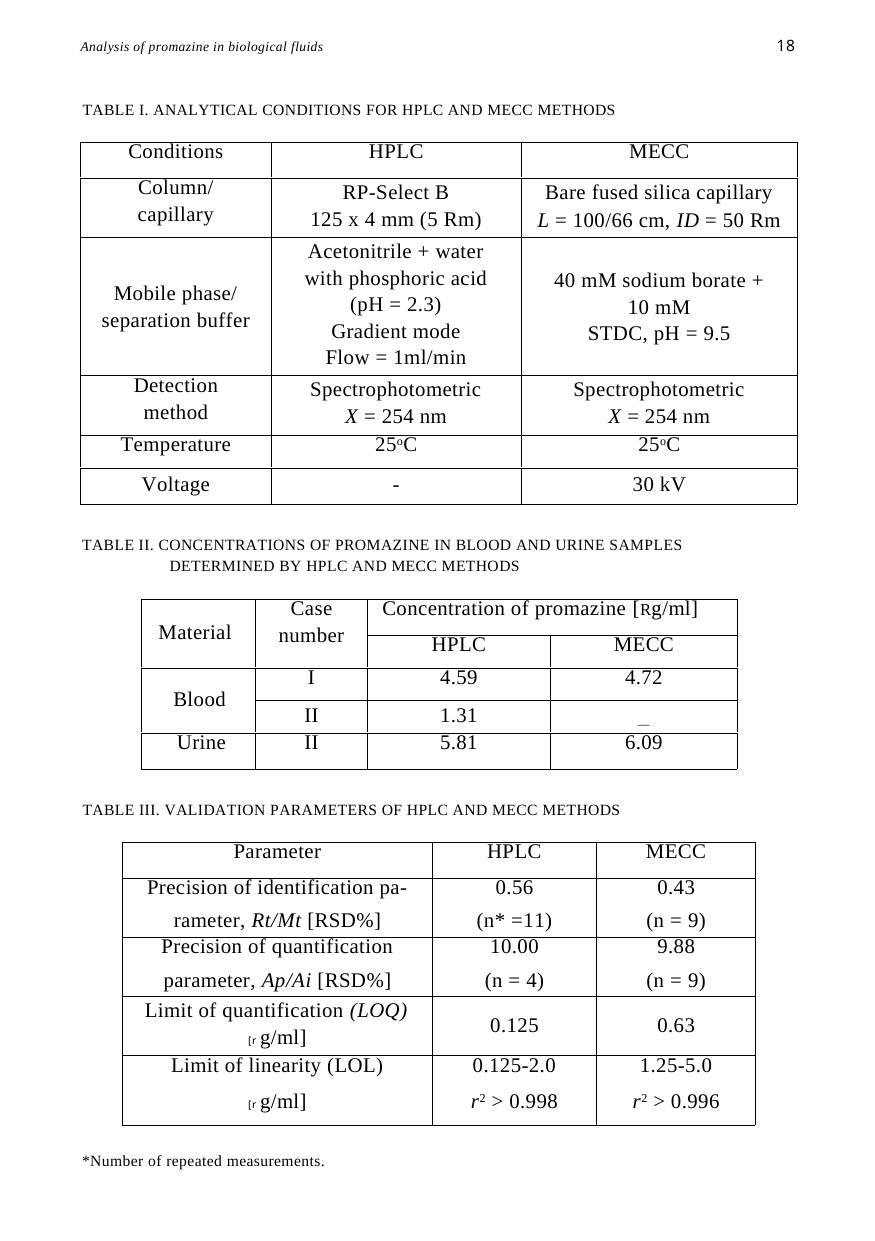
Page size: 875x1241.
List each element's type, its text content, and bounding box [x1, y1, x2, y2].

table_header HPLC [272, 163, 521, 177]
table_cell RP-Select B 125 x 4 mm (5 Rm) [272, 232, 521, 237]
table_cell 0.63 [597, 997, 755, 1015]
table_cell II [256, 701, 367, 706]
table_cell r2 > 0.996 [597, 1113, 755, 1125]
table_cell Voltage [81, 496, 271, 504]
table_cell (n = 9) [597, 932, 755, 937]
table_cell 4.59 [368, 688, 550, 700]
table_cell 0.125-2.0 [433, 1076, 596, 1092]
table_cell Limit of linearity (LOL) [123, 1076, 432, 1092]
table_cell MECC [551, 656, 737, 667]
table_header Parameter [123, 863, 432, 878]
table_cell Column/ capillary [81, 226, 271, 237]
table_cell 10.00 [433, 958, 596, 971]
table_header MECC [597, 863, 755, 878]
table_cell 25oC [522, 456, 797, 467]
table_cell 1.31 [368, 727, 550, 732]
table_cell parameter, Ap/Ai [RSD%] [123, 992, 432, 996]
table_header Concentration of promazine [rg/ml] [368, 600, 737, 635]
table_cell 0.43 [597, 899, 755, 911]
table_cell 0.63 [597, 1036, 755, 1055]
table_cell Spectrophotometric X = 254 nm [272, 429, 521, 435]
table_cell II [256, 727, 367, 732]
table_cell 1.25-5.0 [597, 1076, 755, 1092]
table_cell 5.81 [368, 753, 550, 769]
table_header HPLC [433, 863, 596, 878]
table_cell Blood [142, 669, 255, 732]
text Analysis of promazine in biological fluids [80, 41, 362, 54]
table_cell 0.125 [433, 1036, 596, 1055]
table_cell - [272, 469, 521, 475]
table_cell 40 mM sodium borate + 10 mM STDC, pH = 9.5 [522, 346, 797, 375]
text *Number of repeated measurements. [82, 1154, 369, 1170]
table_cell r2 > 0.998 [433, 1113, 596, 1125]
table_cell Bare fused silica capillary L = 100/66 cm, ID = 50 Rm [522, 233, 797, 237]
table_cell 40 mM sodium borate + 10 mM STDC, pH = 9.5 [522, 238, 797, 266]
table_cell Mobile phase/ separation buffer [81, 238, 271, 279]
table_header Case number [256, 647, 367, 667]
table_cell 4.72 [551, 688, 737, 700]
table_cell 6.09 [551, 753, 737, 769]
table_cell Temperature [81, 456, 271, 467]
table_cell I [256, 688, 367, 700]
table_cell — [551, 701, 737, 706]
table_header MECC [522, 163, 797, 177]
table_cell Precision of quantification [123, 958, 432, 971]
text TABLE I. ANALYTICAL CONDITIONS FOR HPLC AND MECC METHODS [82, 102, 679, 118]
table_header Conditions [81, 163, 271, 177]
table_cell - [272, 496, 521, 504]
table_cell (n* =11) [433, 932, 596, 937]
table_cell Mobile phase/ separation buffer [81, 333, 271, 375]
table_cell 0.56 [433, 899, 596, 911]
text TABLE II. CONCENTRATIONS OF PROMAZINE IN BLOOD AND URINE SAMPLES DETERMINED BY HPLC AND MECC METHODS [82, 533, 796, 576]
table_cell — [551, 727, 737, 732]
table_cell Urine [142, 734, 255, 769]
table_cell 0.125 [433, 997, 596, 1015]
table_cell 1.31 [368, 701, 550, 706]
table_cell 30 kV [522, 496, 797, 504]
table_cell 25oC [272, 456, 521, 467]
table_cell rameter, Rt/Mt [RSD%] [123, 932, 432, 937]
table_cell HPLC [368, 656, 550, 667]
text 18 [776, 39, 799, 54]
text TABLE III. VALIDATION PARAMETERS OF HPLC AND MECC METHODS [82, 803, 687, 818]
table_header Material [142, 600, 255, 667]
table_cell II [256, 753, 367, 769]
table_cell Detection method [81, 423, 271, 435]
table_cell Limit of quantification (LOQ) [r g/ml] [123, 1050, 432, 1055]
table_cell 9.88 [597, 958, 755, 971]
table_cell 30 kV [522, 469, 797, 475]
table_cell Voltage [81, 469, 271, 475]
table_cell Precision of identification pa- [123, 899, 432, 911]
table_cell (n = 9) [597, 992, 755, 996]
table_cell [r g/ml] [123, 1113, 432, 1125]
table_cell (n = 4) [433, 992, 596, 996]
table_cell Spectrophotometric X = 254 nm [522, 429, 797, 435]
